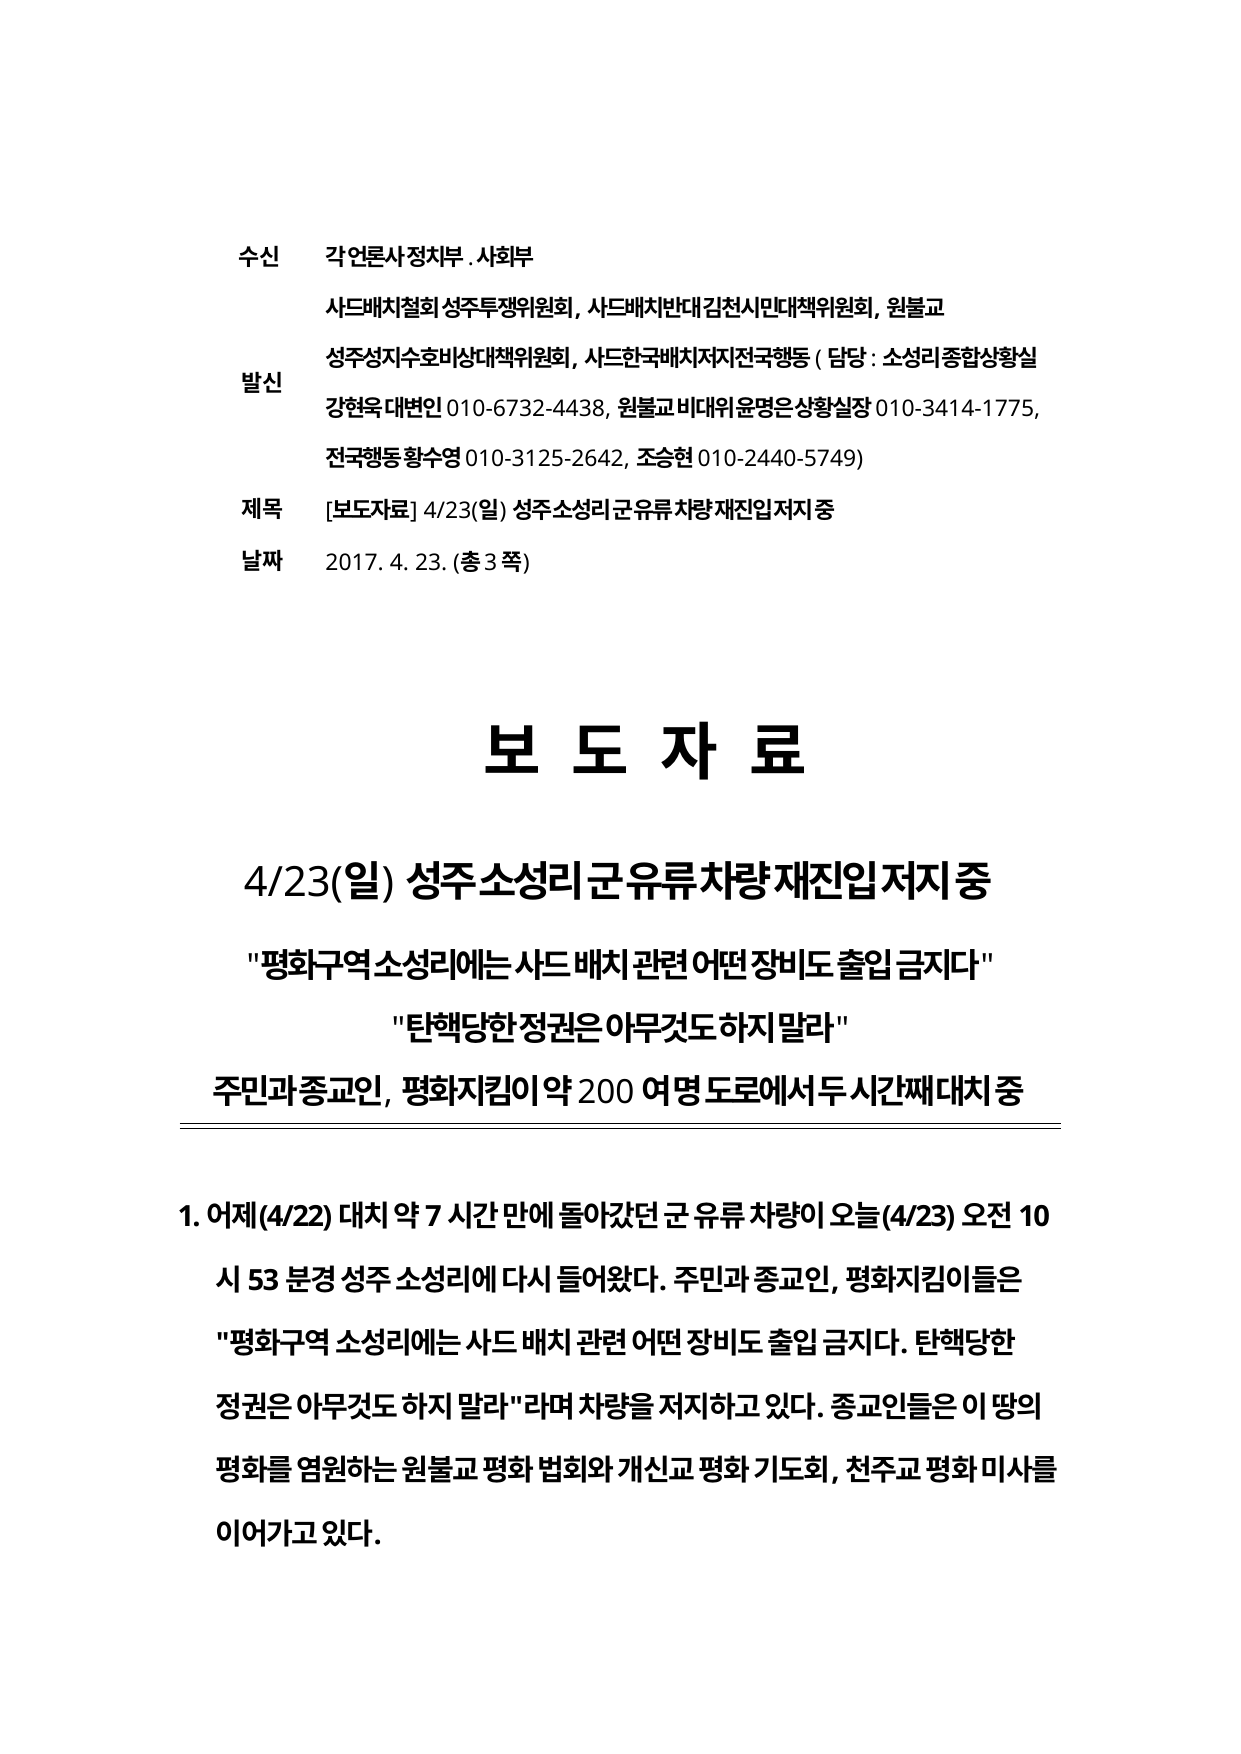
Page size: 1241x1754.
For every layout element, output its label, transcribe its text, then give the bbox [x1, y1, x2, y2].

table_header 수 신 [204, 236, 322, 287]
table_cell 발 신 [204, 287, 322, 488]
table_cell 보도자료 [204, 699, 1085, 831]
table_cell 날 짜 [204, 540, 322, 592]
table_cell 2017. 4. 23. (총 3쪽) [322, 540, 1085, 592]
text 1. 어제(4/22) 대치 약 7시간 만에 돌아갔던 군 유류 차량이 오늘(4/23) 오전 10시 53분경 성주 소성리에 다시 들어왔다. 주민과 종교인, 평화지킴이들은 "평화구역 소성리에는 사드 배치 관련 어떤 장비도 출입 금지다. 탄핵당한 정권은 아무것도 하지 말라"라며 차량을 저지하고 있다. 종교인들은 이 땅의 평화를 염원하는 원불교 평화 법회와 개신교 평화 기도회, 천주교 평화 미사를 이어가고 있다. [177, 1193, 1063, 1553]
table_cell [보도자료] 4/23(일) 성주 소성리 군 유류 차량 재진입 저지 중 [322, 488, 1085, 540]
table_cell [204, 593, 1085, 699]
table_header 각 언론사 정치부․사회부 [322, 236, 1085, 287]
table_cell 사드배치철회 성주투쟁위원회, 사드배치반대 김천시민대책위원회, 원불교 성주성지수호비상대책위원회, 사드한국배치저지전국행동 ( 담당 : 소성리 종합상황실 강현욱 대변인 010-6732-4438, 원불교 비대위 윤명은 상황실장 010-3414-1775, 전국행동 황수영 010-3125-2642, 조승현 010-2440-5749) [322, 287, 1085, 488]
table_cell 제 목 [204, 488, 322, 540]
table_header 4/23(일) 성주 소성리 군 유류 차량 재진입 저지 중 "평화구역 소성리에는 사드 배치 관련 어떤 장비도 출입 금지다" "탄핵당한 정권은 아무것도 하지 말라" 주민과 종교인, 평화지킴이 약 200여 명 도로에서 두 시간째 대치 중 [180, 845, 1061, 1123]
